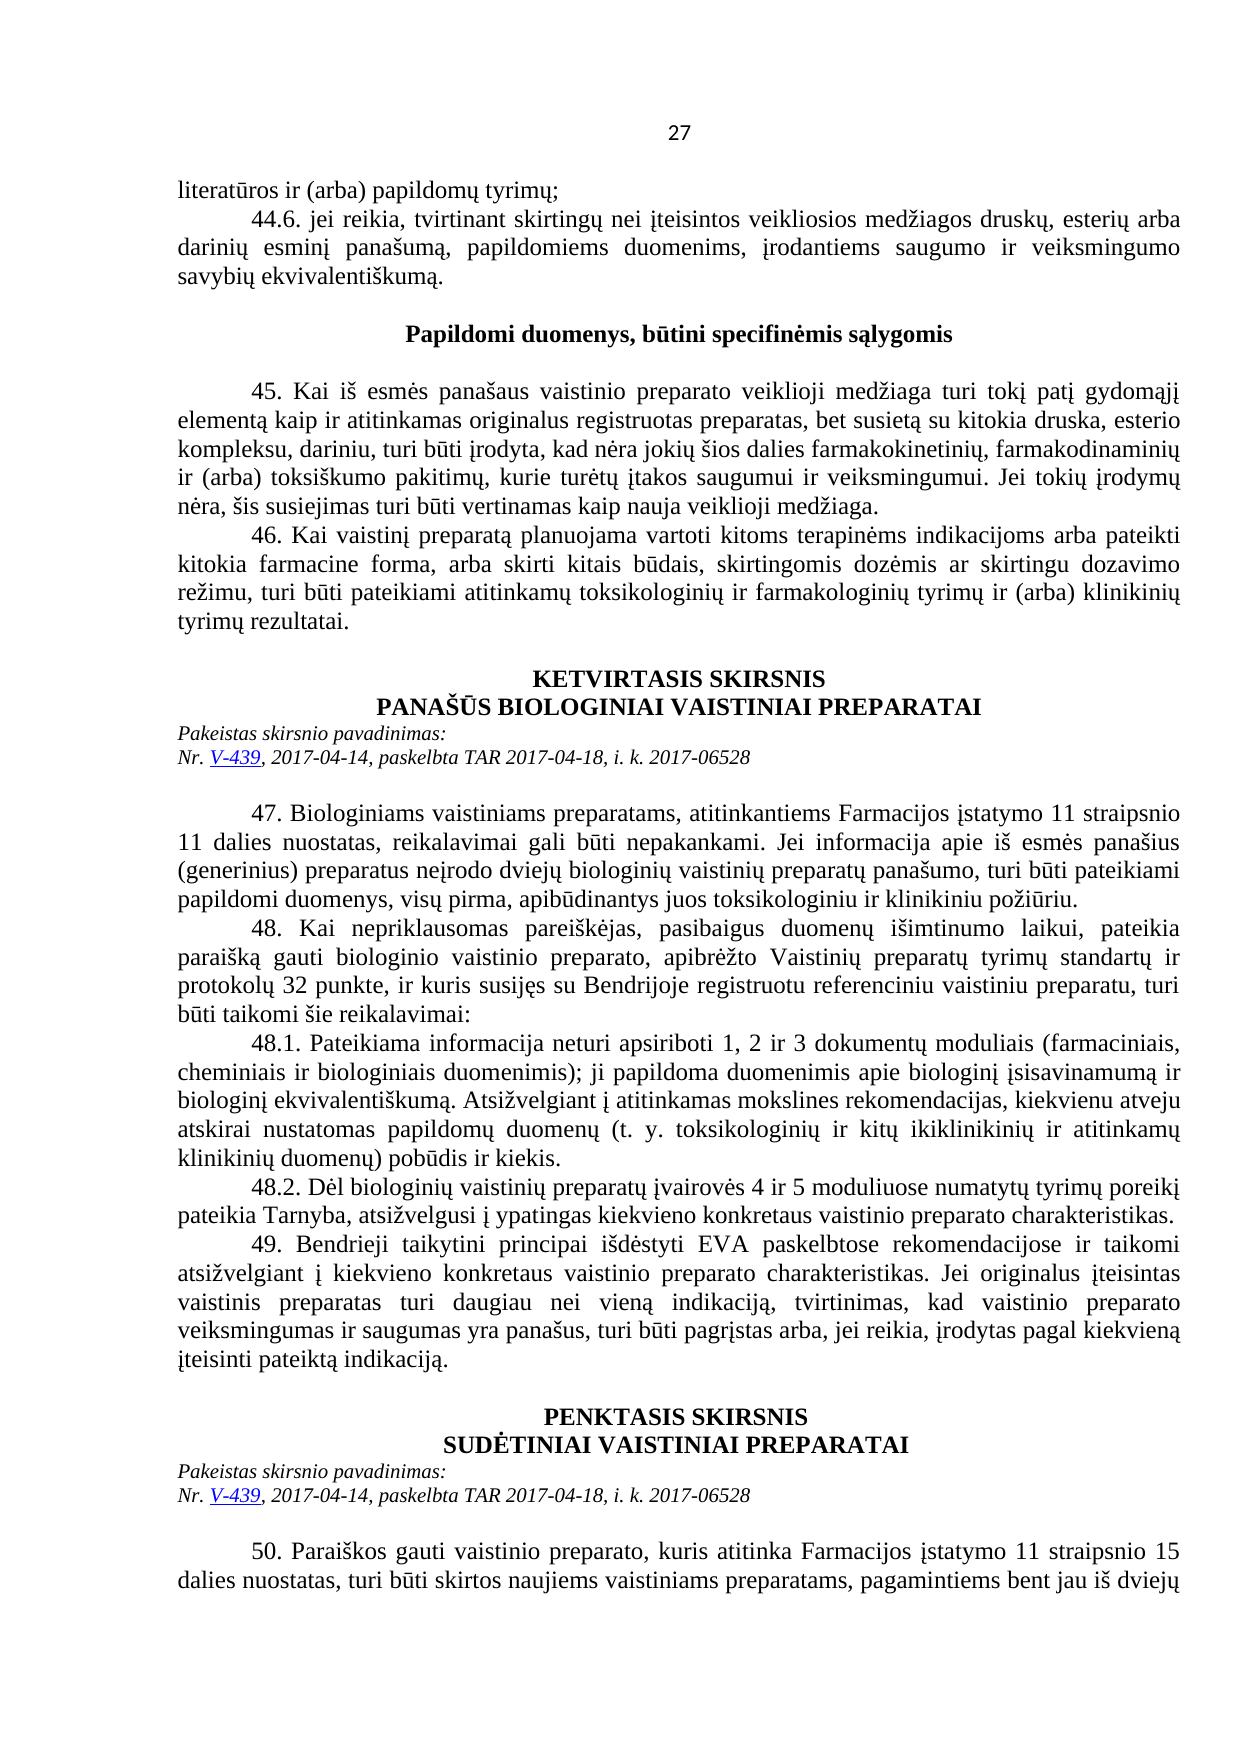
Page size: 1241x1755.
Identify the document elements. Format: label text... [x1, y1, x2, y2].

text 48. Kai nepriklausomas pareiškėjas, pasibaigus duomenų išimtinumo laikui, pateikia paraišką gauti biologinio vaistinio preparato, apibrėžto Vaistinių preparatų tyrimų standartų ir protokolų 32 punkte, ir kuris susijęs su Bendrijoje registruotu referenciniu vaistiniu preparatu, turi būti taikomi šie reikalavimai: [177, 913, 1181, 1028]
text KETVIRTASIS SKIRSNIS PANAŠŪS BIOLOGINIAI VAISTINIAI PREPARATAI [177, 664, 1181, 721]
text 45. Kai iš esmės panašaus vaistinio preparato veiklioji medžiaga turi tokį patį gydomąjį elementą kaip ir atitinkamas originalus registruotas preparatas, bet susietą su kitokia druska, esterio kompleksu, dariniu, turi būti įrodyta, kad nėra jokių šios dalies farmakokinetinių, farmakodinaminių ir (arba) toksiškumo pakitimų, kurie turėtų įtakos saugumui ir veiksmingumui. Jei tokių įrodymų nėra, šis susiejimas turi būti vertinamas kaip nauja veiklioji medžiaga. [177, 376, 1181, 520]
text Nr. V-439, 2017-04-14, paskelbta TAR 2017-04-18, i. k. 2017-06528 [177, 1483, 1181, 1507]
text Pakeistas skirsnio pavadinimas: [177, 1459, 1181, 1483]
text 47. Biologiniams vaistiniams preparatams, atitinkantiems Farmacijos įstatymo 11 straipsnio 11 dalies nuostatas, reikalavimai gali būti nepakankami. Jei informacija apie iš esmės panašius (generinius) preparatus neįrodo dviejų biologinių vaistinių preparatų panašumo, turi būti pateikiami papildomi duomenys, visų pirma, apibūdinantys juos toksikologiniu ir klinikiniu požiūriu. [177, 798, 1181, 913]
text 44.6. jei reikia, tvirtinant skirtingų nei įteisintos veikliosios medžiagos druskų, esterių arba darinių esminį panašumą, papildomiems duomenims, įrodantiems saugumo ir veiksmingumo savybių ekvivalentiškumą. [177, 204, 1181, 290]
text 50. Paraiškos gauti vaistinio preparato, kuris atitinka Farmacijos įstatymo 11 straipsnio 15 dalies nuostatas, turi būti skirtos naujiems vaistiniams preparatams, pagamintiems bent jau iš dviejų [177, 1536, 1181, 1594]
text 49. Bendrieji taikytini principai išdėstyti EVA paskelbtose rekomendacijose ir taikomi atsižvelgiant į kiekvieno konkretaus vaistinio preparato charakteristikas. Jei originalus įteisintas vaistinis preparatas turi daugiau nei vieną indikaciją, tvirtinimas, kad vaistinio preparato veiksmingumas ir saugumas yra panašus, turi būti pagrįstas arba, jei reikia, įrodytas pagal kiekvieną įteisinti pateiktą indikaciją. [177, 1229, 1181, 1373]
text Nr. V-439, 2017-04-14, paskelbta TAR 2017-04-18, i. k. 2017-06528 [177, 745, 1181, 769]
text 46. Kai vaistinį preparatą planuojama vartoti kitoms terapinėms indikacijoms arba pateikti kitokia farmacine forma, arba skirti kitais būdais, skirtingomis dozėmis ar skirtingu dozavimo režimu, turi būti pateikiami atitinkamų toksikologinių ir farmakologinių tyrimų ir (arba) klinikinių tyrimų rezultatai. [177, 520, 1181, 635]
text Papildomi duomenys, būtini specifinėmis sąlygomis [177, 319, 1181, 347]
text PENKTASIS SKIRSNIS SUDĖTINIAI VAISTINIAI PREPARATAI [177, 1402, 1181, 1459]
text 48.1. Pateikiama informacija neturi apsiriboti 1, 2 ir 3 dokumentų moduliais (farmaciniais, cheminiais ir biologiniais duomenimis); ji papildoma duomenimis apie biologinį įsisavinamumą ir biologinį ekvivalentiškumą. Atsižvelgiant į atitinkamas mokslines rekomendacijas, kiekvienu atveju atskirai nustatomas papildomų duomenų (t. y. toksikologinių ir kitų ikiklinikinių ir atitinkamų klinikinių duomenų) pobūdis ir kiekis. [177, 1028, 1181, 1172]
text 48.2. Dėl biologinių vaistinių preparatų įvairovės 4 ir 5 moduliuose numatytų tyrimų poreikį pateikia Tarnyba, atsižvelgusi į ypatingas kiekvieno konkretaus vaistinio preparato charakteristikas. [177, 1172, 1181, 1229]
text Pakeistas skirsnio pavadinimas: [177, 721, 1181, 745]
text literatūros ir (arba) papildomų tyrimų; [177, 175, 1181, 204]
